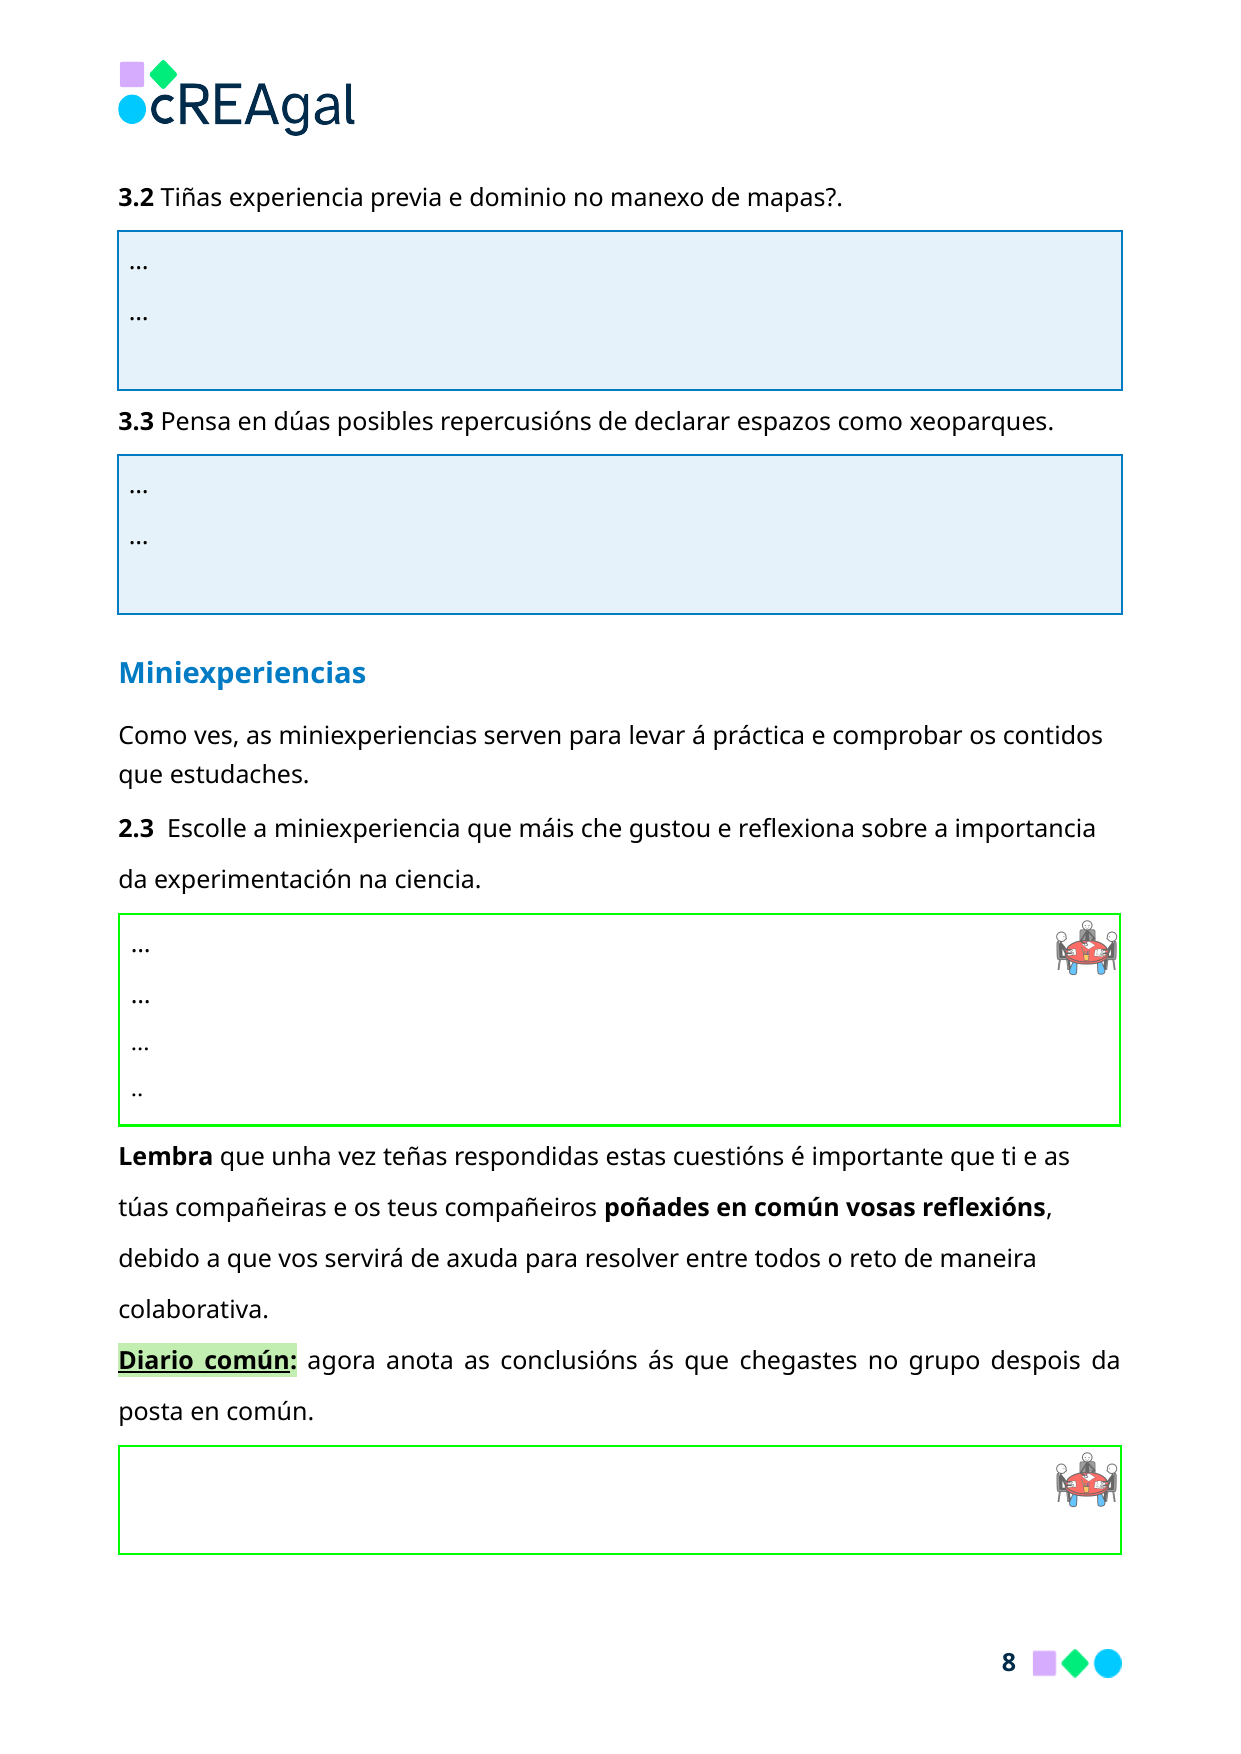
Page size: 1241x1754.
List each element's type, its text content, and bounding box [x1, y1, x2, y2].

picture [1112, 1649, 1122, 1660]
subtitle Miniexperiencias [118, 652, 1122, 692]
text 2.3 Escolle a miniexperiencia que máis che gustou e reflexiona sobre a importancia da experimentación na ciencia. [118, 811, 1122, 896]
picture [118, 60, 355, 136]
text Lembra que unha vez teñas respondidas estas cuestións é importante que ti e as túas compañeiras e os teus compañeiros poñades en común vosas reflexións, debido a que vos servirá de axuda para resolver entre todos o reto de maneira colaborativa. [118, 1138, 1122, 1326]
picture [1032, 1649, 1105, 1678]
picture [1111, 1666, 1122, 1678]
table_header … … ... .. [120, 915, 1119, 1124]
table_header … … [119, 456, 1121, 613]
table_header … … [119, 232, 1121, 389]
text 3.3 Pensa en dúas posibles repercusións de declarar espazos como xeoparques. [118, 403, 1122, 437]
text Diario común: agora anota as conclusións ás que chegastes no grupo despois da posta en común. [118, 1343, 1122, 1428]
text Como ves, as miniexperiencias serven para levar á práctica e comprobar os contidos que estudaches. [118, 718, 1122, 791]
text 3.2 Tiñas experiencia previa e dominio no manexo de mapas?. [118, 179, 1122, 213]
table_header [120, 1447, 1120, 1553]
